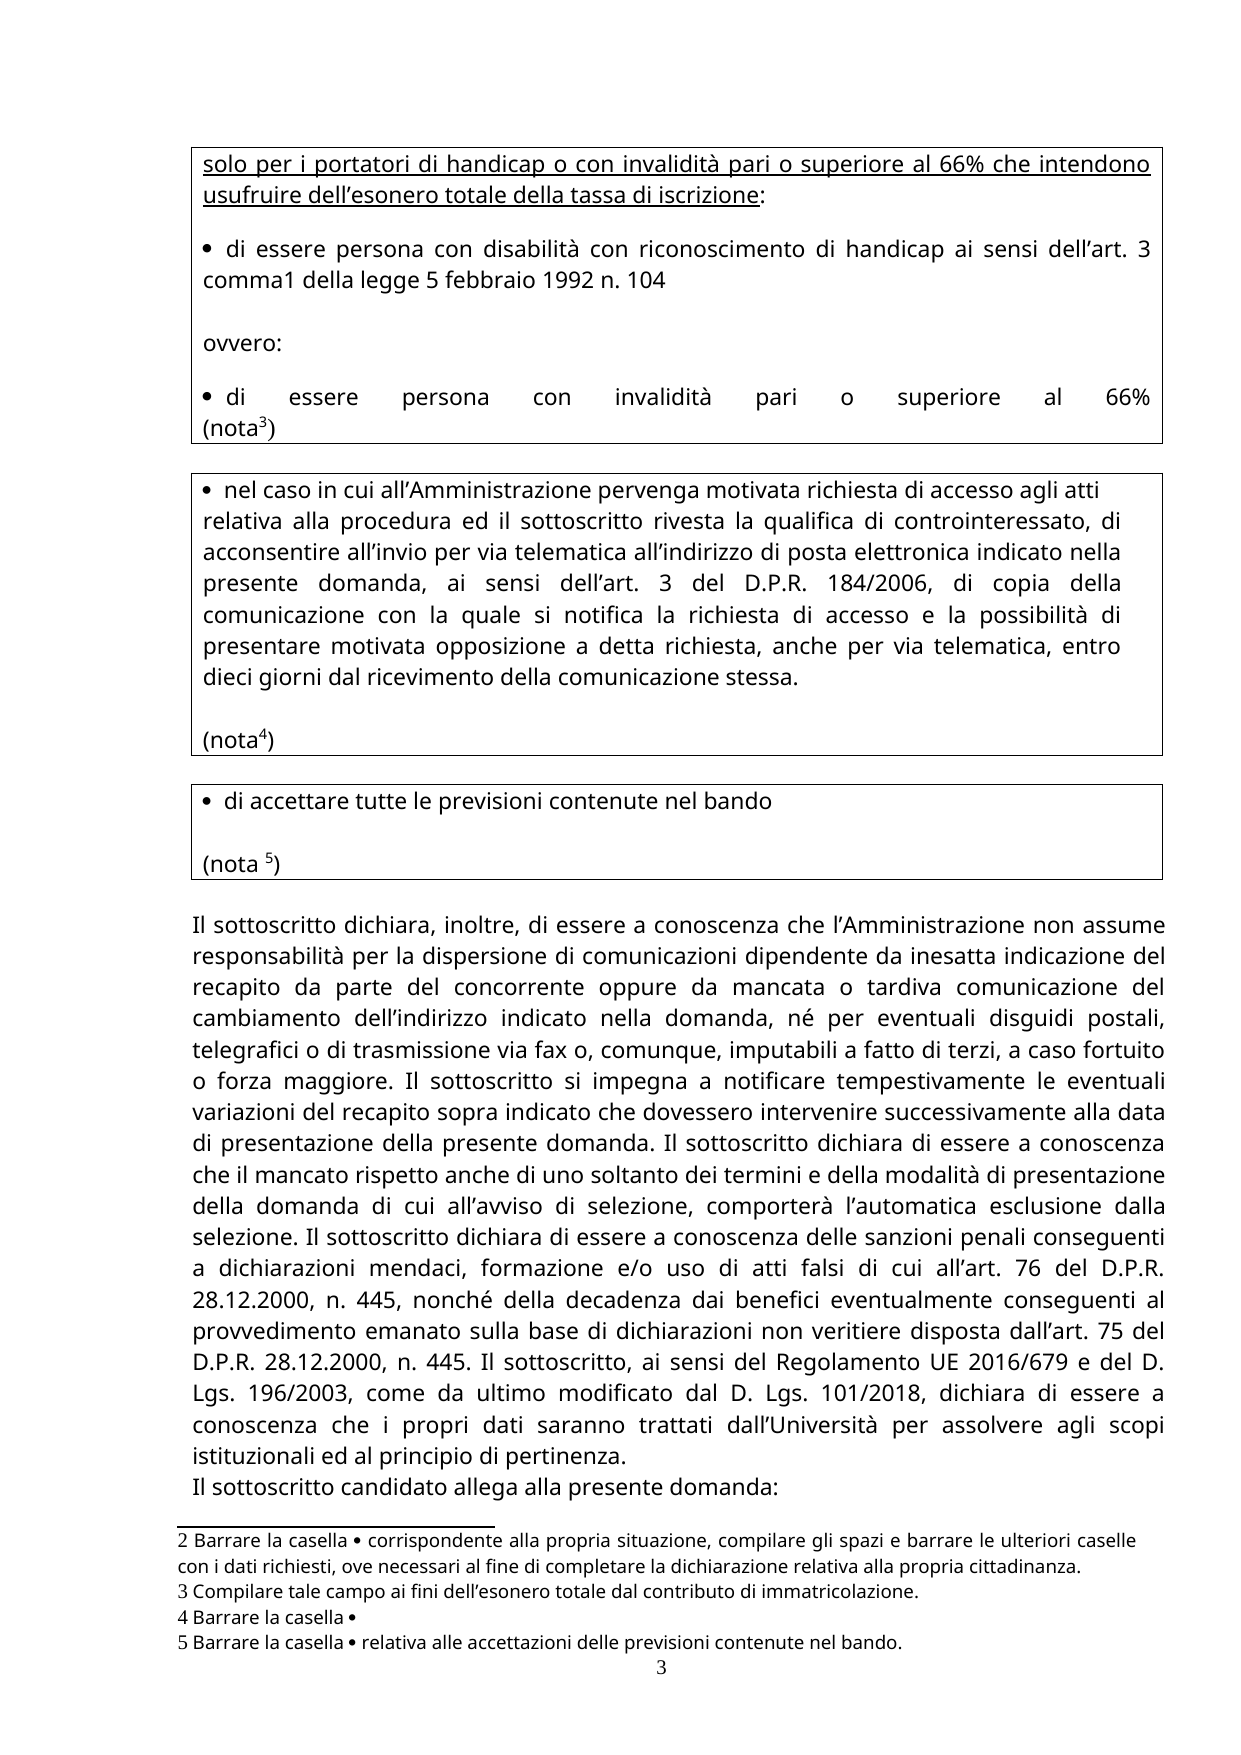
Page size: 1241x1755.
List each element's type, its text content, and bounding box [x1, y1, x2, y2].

table_header nel caso in cui all’Amministrazione pervenga motivata richiesta di accesso agli atti relativa alla procedura ed il sottoscritto rivesta la qualifica di controinteressato, di acconsentire all’invio per via telematica all’indirizzo di posta elettronica indicato nella presente domanda, ai sensi dell’art. 3 del D.P.R. 184/2006, di copia della comunicazione con la quale si notifica la richiesta di accesso e la possibilità di presentare motivata opposizione a detta richiesta, anche per via telematica, entro dieci giorni dal ricevimento della comunicazione stessa. (nota) [192, 474, 1162, 755]
text Il sottoscritto dichiara, inoltre, di essere a conoscenza che l’Amministrazione non assume responsabilità per la dispersione di comunicazioni dipendente da inesatta indicazione del recapito da parte del concorrente oppure da mancata o tardiva comunicazione del cambiamento dell’indirizzo indicato nella domanda, né per eventuali disguidi postali, telegrafici o di trasmissione via fax o, comunque, imputabili a fatto di terzi, a caso fortuito o forza maggiore. Il sottoscritto si impegna a notificare tempestivamente le eventuali variazioni del recapito sopra indicato che dovessero intervenire successivamente alla data di presentazione della presente domanda. Il sottoscritto dichiara di essere a conoscenza che il mancato rispetto anche di uno soltanto dei termini e della modalità di presentazione della domanda di cui all’avviso di selezione, comporterà l’automatica esclusione dalla selezione. Il sottoscritto dichiara di essere a conoscenza delle sanzioni penali conseguenti a dichiarazioni mendaci, formazione e/o uso di atti falsi di cui all’art. 76 del D.P.R. 28.12.2000, n. 445, nonché della decadenza dai benefici eventualmente conseguenti al provvedimento emanato sulla base di dichiarazioni non veritiere disposta dall’art. 75 del D.P.R. 28.12.2000, n. 445. Il sottoscritto, ai sensi del Regolamento UE 2016/679 e del D. Lgs. 196/2003, come da ultimo modificato dal D. Lgs. 101/2018, dichiara di essere a conoscenza che i propri dati saranno trattati dall’Università per assolvere agli scopi istituzionali ed al principio di pertinenza. [192, 908, 1167, 1471]
text Il sottoscritto candidato allega alla presente domanda: [192, 1471, 1167, 1502]
table_header di accettare tutte le previsioni contenute nel bando (nota ) [192, 785, 1162, 879]
table_header solo per i portatori di handicap o con invalidità pari o superiore al 66% che intendono usufruire dell’esonero totale della tassa di iscrizione: di essere persona con disabilità con riconoscimento di handicap ai sensi dell’art. 3 comma1 della legge 5 febbraio 1992 n. 104 ovvero: di essere persona con invalidità pari o superiore al 66% (nota) [192, 148, 1162, 443]
